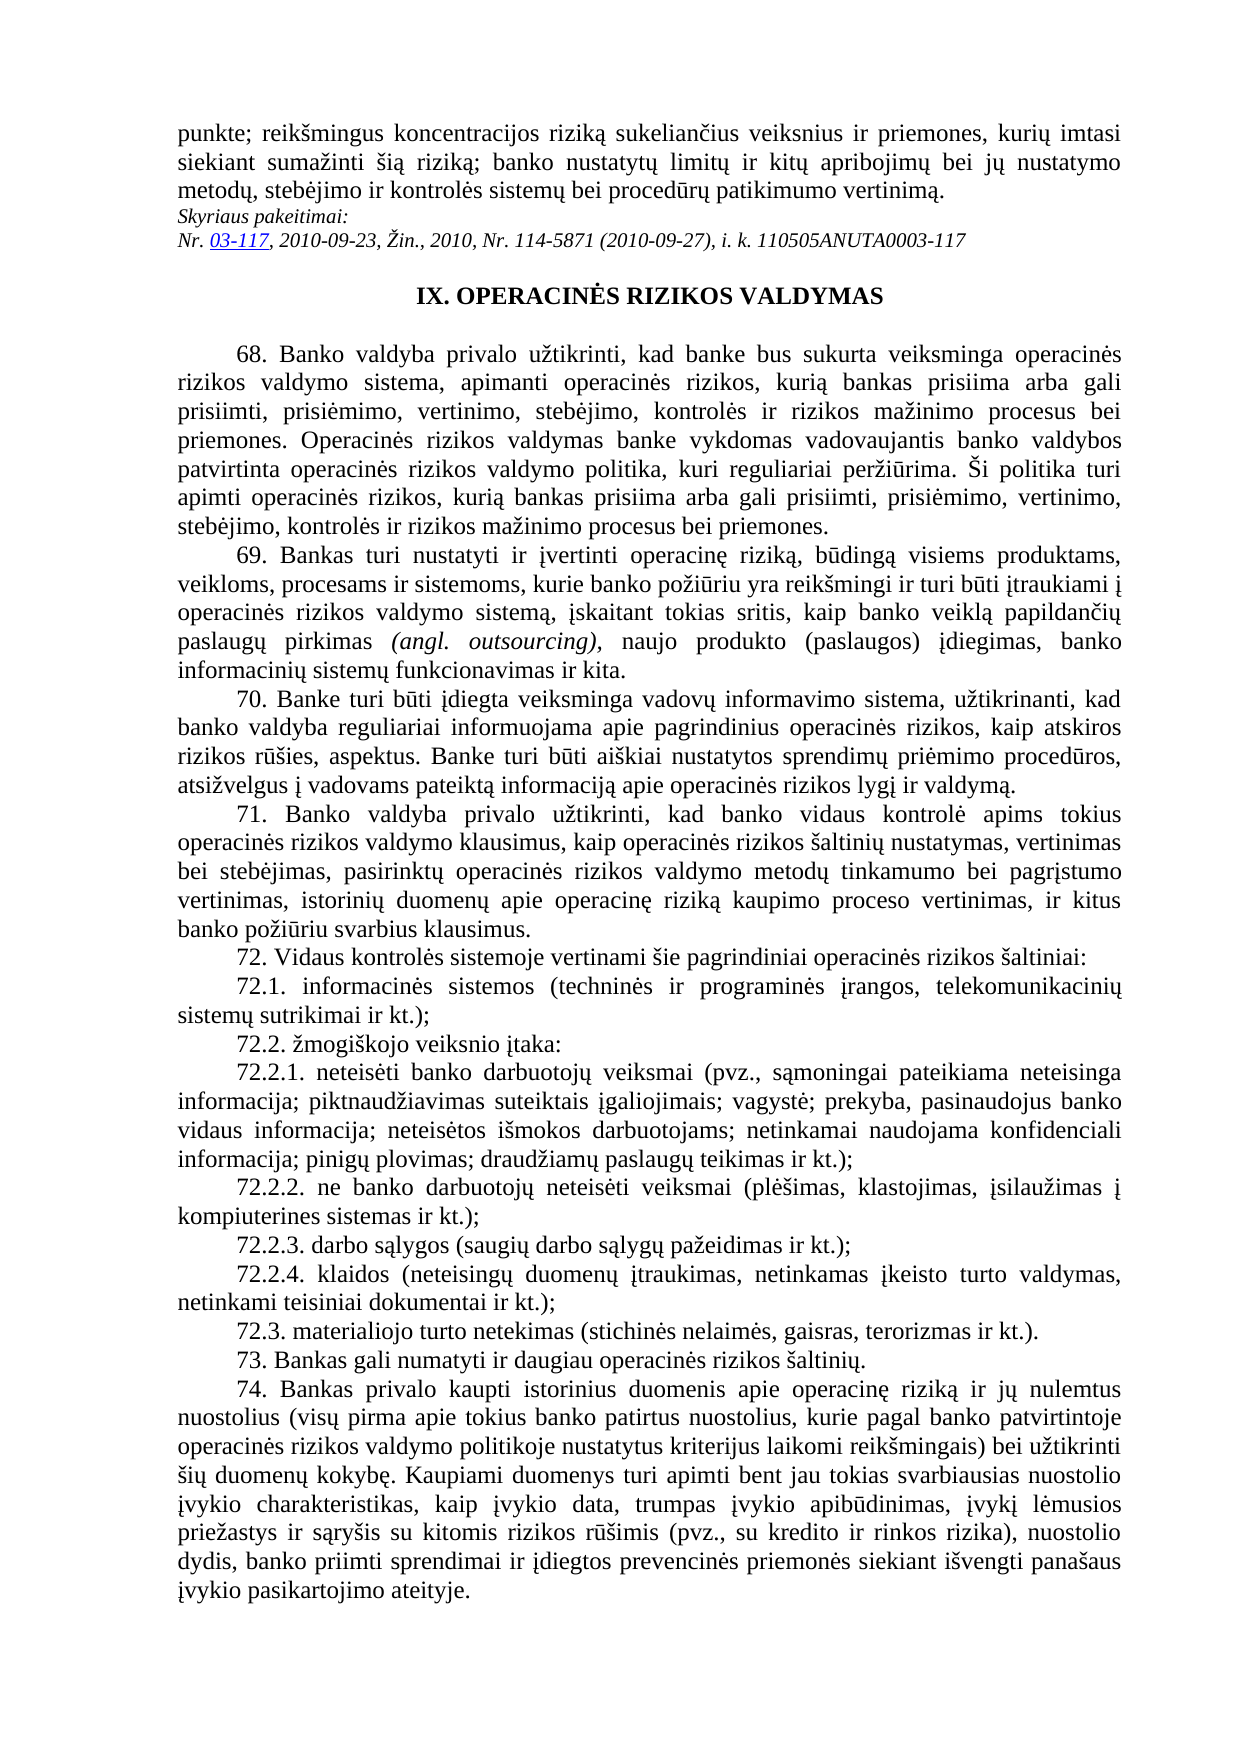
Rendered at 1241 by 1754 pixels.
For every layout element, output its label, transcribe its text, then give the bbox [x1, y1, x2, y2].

text 72.1. informacinės sistemos (techninės ir programinės įrangos, telekomunikacinių sistemų sutrikimai ir kt.); [177, 971, 1122, 1029]
text punkte; reikšmingus koncentracijos riziką sukeliančius veiksnius ir priemones, kurių imtasi siekiant sumažinti šią riziką; banko nustatytų limitų ir kitų apribojimų bei jų nustatymo metodų, stebėjimo ir kontrolės sistemų bei procedūrų patikimumo vertinimą. [177, 118, 1122, 204]
text 72.2.4. klaidos (neteisingų duomenų įtraukimas, netinkamas įkeisto turto valdymas, netinkami teisiniai dokumentai ir kt.); [177, 1259, 1122, 1316]
text 72.2.2. ne banko darbuotojų neteisėti veiksmai (plėšimas, klastojimas, įsilaužimas į kompiuterines sistemas ir kt.); [177, 1172, 1122, 1230]
text Skyriaus pakeitimai: [177, 204, 1122, 228]
text 72.2. žmogiškojo veiksnio įtaka: [177, 1029, 1122, 1057]
text Nr. 03-117, 2010-09-23, Žin., 2010, Nr. 114-5871 (2010-09-27), i. k. 110505ANUTA0003-117 [177, 228, 1122, 252]
text IX. OPERACINĖS RIZIKOS VALDYMAS [177, 281, 1122, 310]
text 74. Bankas privalo kaupti istorinius duomenis apie operacinę riziką ir jų nulemtus nuostolius (visų pirma apie tokius banko patirtus nuostolius, kurie pagal banko patvirtintoje operacinės rizikos valdymo politikoje nustatytus kriterijus laikomi reikšmingais) bei užtikrinti šių duomenų kokybę. Kaupiami duomenys turi apimti bent jau tokias svarbiausias nuostolio įvykio charakteristikas, kaip įvykio data, trumpas įvykio apibūdinimas, įvykį lėmusios priežastys ir sąryšis su kitomis rizikos rūšimis (pvz., su kredito ir rinkos rizika), nuostolio dydis, banko priimti sprendimai ir įdiegtos prevencinės priemonės siekiant išvengti panašaus įvykio pasikartojimo ateityje. [177, 1374, 1122, 1604]
text 72.2.1. neteisėti banko darbuotojų veiksmai (pvz., sąmoningai pateikiama neteisinga informacija; piktnaudžiavimas suteiktais įgaliojimais; vagystė; prekyba, pasinaudojus banko vidaus informacija; neteisėtos išmokos darbuotojams; netinkamai naudojama konfidenciali informacija; pinigų plovimas; draudžiamų paslaugų teikimas ir kt.); [177, 1057, 1122, 1172]
text 71. Banko valdyba privalo užtikrinti, kad banko vidaus kontrolė apims tokius operacinės rizikos valdymo klausimus, kaip operacinės rizikos šaltinių nustatymas, vertinimas bei stebėjimas, pasirinktų operacinės rizikos valdymo metodų tinkamumo bei pagrįstumo vertinimas, istorinių duomenų apie operacinę riziką kaupimo proceso vertinimas, ir kitus banko požiūriu svarbius klausimus. [177, 799, 1122, 942]
text 73. Bankas gali numatyti ir daugiau operacinės rizikos šaltinių. [177, 1345, 1122, 1374]
text 68. Banko valdyba privalo užtikrinti, kad banke bus sukurta veiksminga operacinės rizikos valdymo sistema, apimanti operacinės rizikos, kurią bankas prisiima arba gali prisiimti, prisiėmimo, vertinimo, stebėjimo, kontrolės ir rizikos mažinimo procesus bei priemones. Operacinės rizikos valdymas banke vykdomas vadovaujantis banko valdybos patvirtinta operacinės rizikos valdymo politika, kuri reguliariai peržiūrima. Ši politika turi apimti operacinės rizikos, kurią bankas prisiima arba gali prisiimti, prisiėmimo, vertinimo, stebėjimo, kontrolės ir rizikos mažinimo procesus bei priemones. [177, 339, 1122, 540]
text 70. Banke turi būti įdiegta veiksminga vadovų informavimo sistema, užtikrinanti, kad banko valdyba reguliariai informuojama apie pagrindinius operacinės rizikos, kaip atskiros rizikos rūšies, aspektus. Banke turi būti aiškiai nustatytos sprendimų priėmimo procedūros, atsižvelgus į vadovams pateiktą informaciją apie operacinės rizikos lygį ir valdymą. [177, 684, 1122, 799]
text 72.2.3. darbo sąlygos (saugių darbo sąlygų pažeidimas ir kt.); [177, 1230, 1122, 1259]
text 72.3. materialiojo turto netekimas (stichinės nelaimės, gaisras, terorizmas ir kt.). [177, 1316, 1122, 1345]
text 69. Bankas turi nustatyti ir įvertinti operacinę riziką, būdingą visiems produktams, veikloms, procesams ir sistemoms, kurie banko požiūriu yra reikšmingi ir turi būti įtraukiami į operacinės rizikos valdymo sistemą, įskaitant tokias sritis, kaip banko veiklą papildančių paslaugų pirkimas (angl. outsourcing), naujo produkto (paslaugos) įdiegimas, banko informacinių sistemų funkcionavimas ir kita. [177, 540, 1122, 684]
text 72. Vidaus kontrolės sistemoje vertinami šie pagrindiniai operacinės rizikos šaltiniai: [177, 942, 1122, 971]
